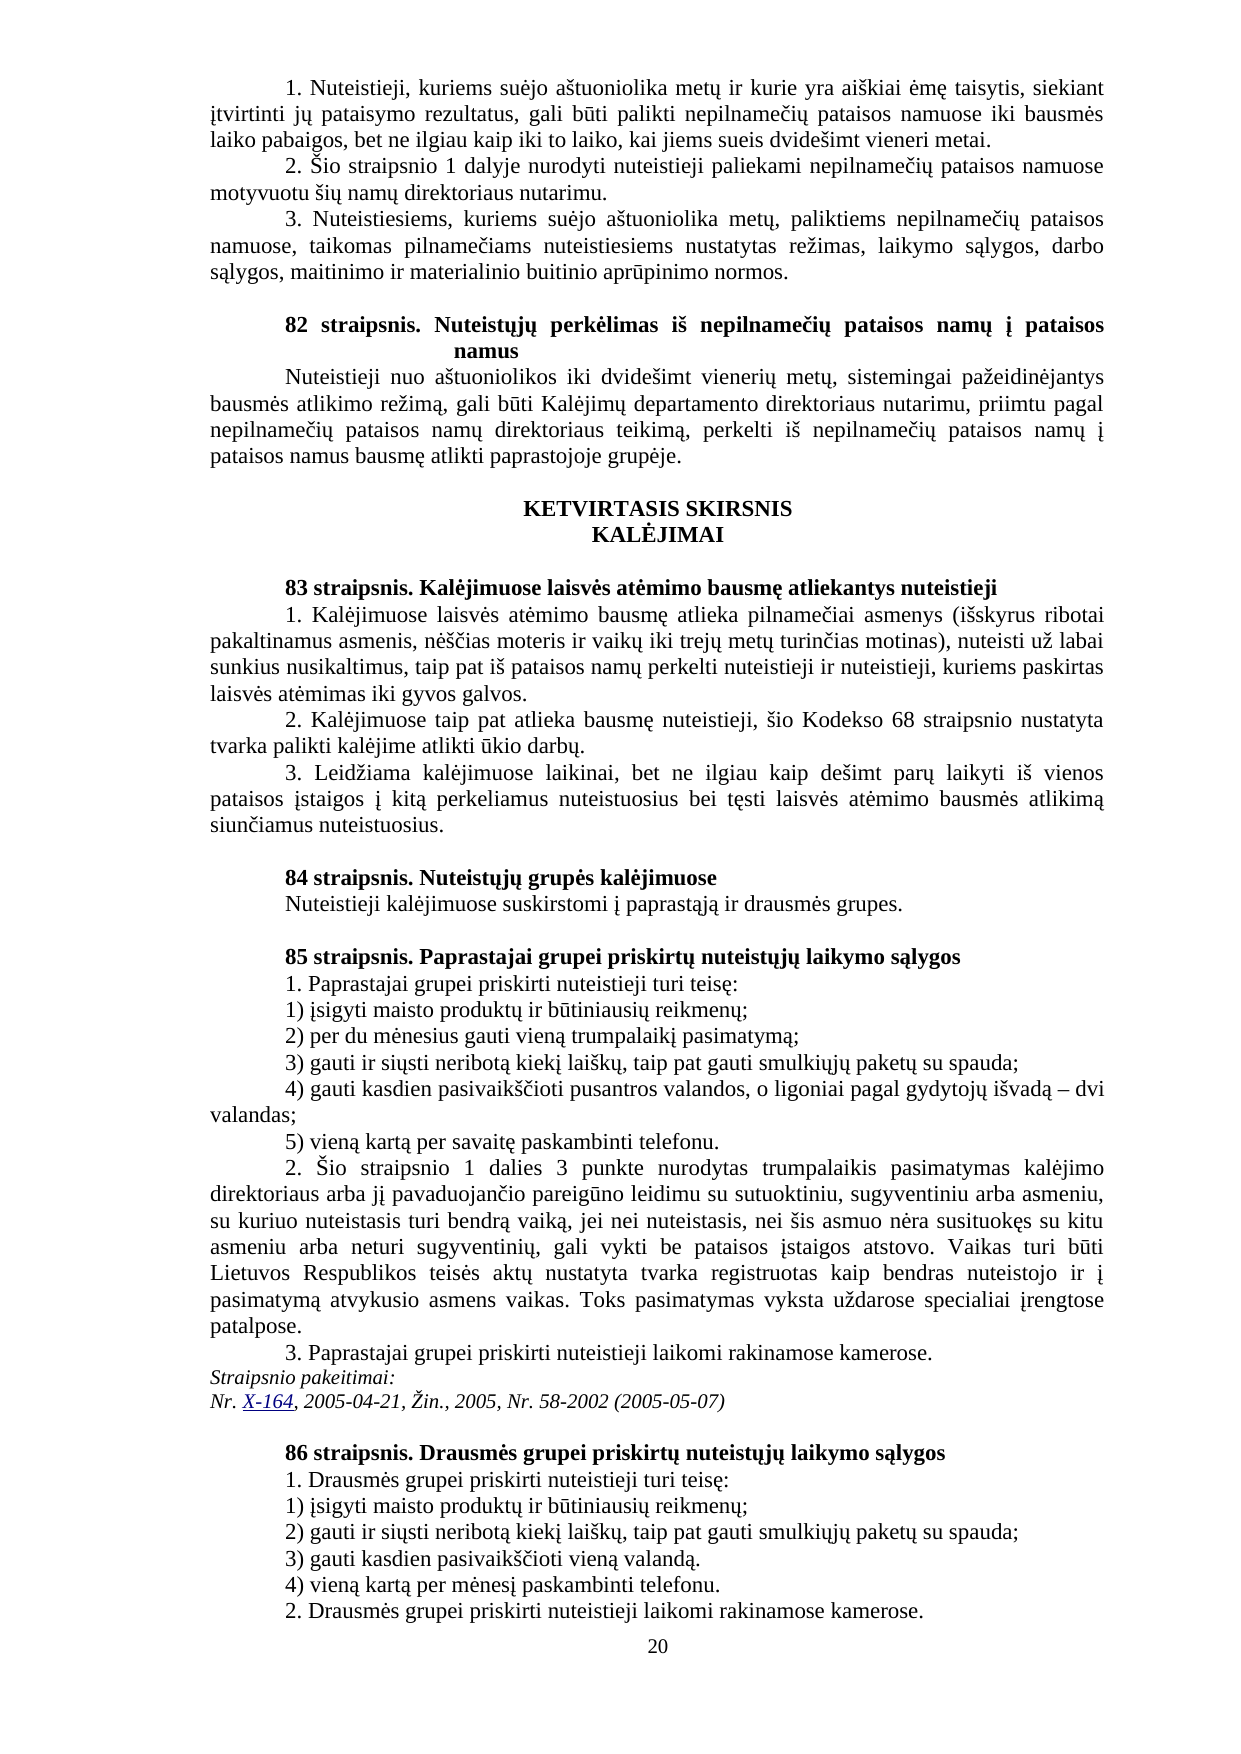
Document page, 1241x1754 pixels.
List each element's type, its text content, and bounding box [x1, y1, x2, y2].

text 3. Paprastajai grupei priskirti nuteistieji laikomi rakinamose kamerose. [210, 1338, 1106, 1365]
text 2) gauti ir siųsti neribotą kiekį laiškų, taip pat gauti smulkiųjų paketų su spauda; [210, 1518, 1106, 1545]
subtitle KALĖJIMAI [210, 522, 1106, 548]
text 5) vieną kartą per savaitę paskambinti telefonu. [210, 1128, 1106, 1154]
text 3. Nuteistiesiems, kuriems suėjo aštuoniolika metų, paliktiems nepilnamečių pataisos namuose, taikomas pilnamečiams nuteistiesiems nustatytas režimas, laikymo sąlygos, darbo sąlygos, maitinimo ir materialinio buitinio aprūpinimo normos. [210, 205, 1106, 284]
text 2. Šio straipsnio 1 dalies 3 punkte nurodytas trumpalaikis pasimatymas kalėjimo direktoriaus arba jį pavaduojančio pareigūno leidimu su sutuoktiniu, sugyventiniu arba asmeniu, su kuriuo nuteistasis turi bendrą vaiką, jei nei nuteistasis, nei šis asmuo nėra susituokęs su kitu asmeniu arba neturi sugyventinių, gali vykti be pataisos įstaigos atstovo. Vaikas turi būti Lietuvos Respublikos teisės aktų nustatyta tvarka registruotas kaip bendras nuteistojo ir į pasimatymą atvykusio asmens vaikas. Toks pasimatymas vyksta uždarose specialiai įrengtose patalpose. [210, 1154, 1106, 1338]
subtitle Ketvirtasis skirsnis [210, 495, 1106, 522]
text 3) gauti kasdien pasivaikščioti vieną valandą. [210, 1545, 1106, 1571]
text 85 straipsnis. Paprastajai grupei priskirtų nuteistųjų laikymo sąlygos [210, 943, 1106, 969]
text 4) gauti kasdien pasivaikščioti pusantros valandos, o ligoniai pagal gydytojų išvadą – dvi valandas; [210, 1075, 1106, 1128]
text 83 straipsnis. Kalėjimuose laisvės atėmimo bausmę atliekantys nuteistieji [210, 574, 1106, 601]
text Nuteistieji kalėjimuose suskirstomi į paprastąją ir drausmės grupes. [210, 891, 1106, 917]
text 1. Kalėjimuose laisvės atėmimo bausmę atlieka pilnamečiai asmenys (išskyrus ribotai pakaltinamus asmenis, nėščias moteris ir vaikų iki trejų metų turinčias motinas), nuteisti už labai sunkius nusikaltimus, taip pat iš pataisos namų perkelti nuteistieji ir nuteistieji, kuriems paskirtas laisvės atėmimas iki gyvos galvos. [210, 601, 1106, 706]
text 86 straipsnis. Drausmės grupei priskirtų nuteistųjų laikymo sąlygos [210, 1439, 1106, 1466]
text 84 straipsnis. Nuteistųjų grupės kalėjimuose [210, 864, 1106, 891]
text 2. Kalėjimuose taip pat atlieka bausmę nuteistieji, šio Kodekso 68 straipsnio nustatyta tvarka palikti kalėjime atlikti ūkio darbų. [210, 706, 1106, 759]
text 2) per du mėnesius gauti vieną trumpalaikį pasimatymą; [210, 1022, 1106, 1049]
text Nr. X-164, 2005-04-21, Žin., 2005, Nr. 58-2002 (2005-05-07) [210, 1389, 1106, 1413]
text 1. Paprastajai grupei priskirti nuteistieji turi teisę: [210, 969, 1106, 996]
text 1. Nuteistieji, kuriems suėjo aštuoniolika metų ir kurie yra aiškiai ėmę taisytis, siekiant įtvirtinti jų pataisymo rezultatus, gali būti palikti nepilnamečių pataisos namuose iki bausmės laiko pabaigos, bet ne ilgiau kaip iki to laiko, kai jiems sueis dvidešimt vieneri metai. [210, 73, 1106, 153]
text 2. Drausmės grupei priskirti nuteistieji laikomi rakinamose kamerose. [210, 1597, 1106, 1624]
text 2. Šio straipsnio 1 dalyje nurodyti nuteistieji paliekami nepilnamečių pataisos namuose motyvuotu šių namų direktoriaus nutarimu. [210, 153, 1106, 205]
text 82 straipsnis. Nuteistųjų perkėlimas iš nepilnamečių pataisos namų į pataisos namus [285, 311, 1106, 363]
text 1) įsigyti maisto produktų ir būtiniausių reikmenų; [210, 1492, 1106, 1518]
text 3) gauti ir siųsti neribotą kiekį laiškų, taip pat gauti smulkiųjų paketų su spauda; [210, 1049, 1106, 1075]
text Straipsnio pakeitimai: [210, 1365, 1106, 1389]
text 3. Leidžiama kalėjimuose laikinai, bet ne ilgiau kaip dešimt parų laikyti iš vienos pataisos įstaigos į kitą perkeliamus nuteistuosius bei tęsti laisvės atėmimo bausmės atlikimą siunčiamus nuteistuosius. [210, 759, 1106, 838]
text 1) įsigyti maisto produktų ir būtiniausių reikmenų; [210, 996, 1106, 1022]
text Nuteistieji nuo aštuoniolikos iki dvidešimt vienerių metų, sistemingai pažeidinėjantys bausmės atlikimo režimą, gali būti Kalėjimų departamento direktoriaus nutarimu, priimtu pagal nepilnamečių pataisos namų direktoriaus teikimą, perkelti iš nepilnamečių pataisos namų į pataisos namus bausmę atlikti paprastojoje grupėje. [210, 363, 1106, 469]
text 4) vieną kartą per mėnesį paskambinti telefonu. [210, 1571, 1106, 1597]
text 1. Drausmės grupei priskirti nuteistieji turi teisę: [210, 1466, 1106, 1492]
